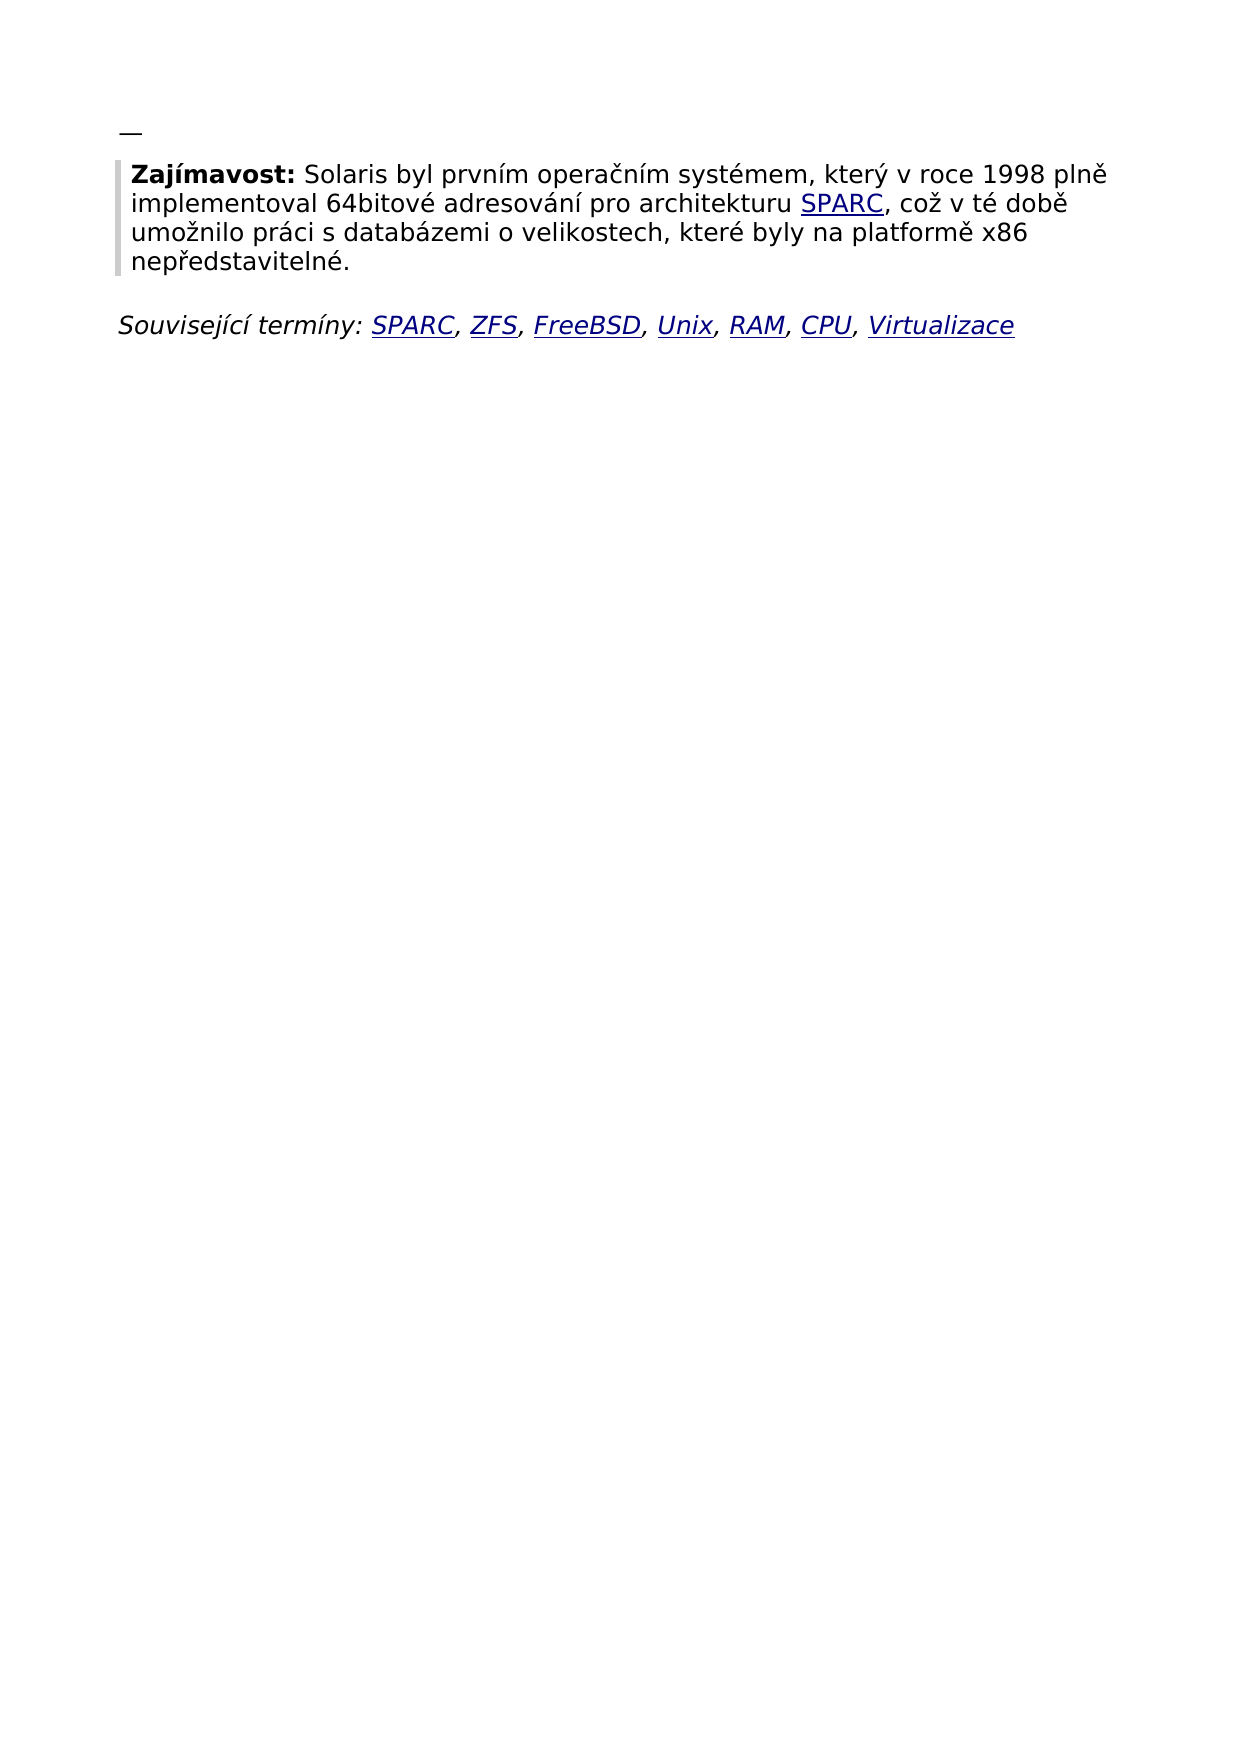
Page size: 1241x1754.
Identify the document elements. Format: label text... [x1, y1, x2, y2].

table_header Zajímavost: Solaris byl prvním operačním systémem, který v roce 1998 plně implementoval 64bitové adresování pro architekturu SPARC, což v té době umožnilo práci s databázemi o velikostech, které byly na platformě x86 nepředstavitelné. [121, 160, 1122, 276]
text — [118, 118, 1122, 147]
text Související termíny: SPARC, ZFS, FreeBSD, Unix, RAM, CPU, Virtualizace [118, 311, 1122, 341]
